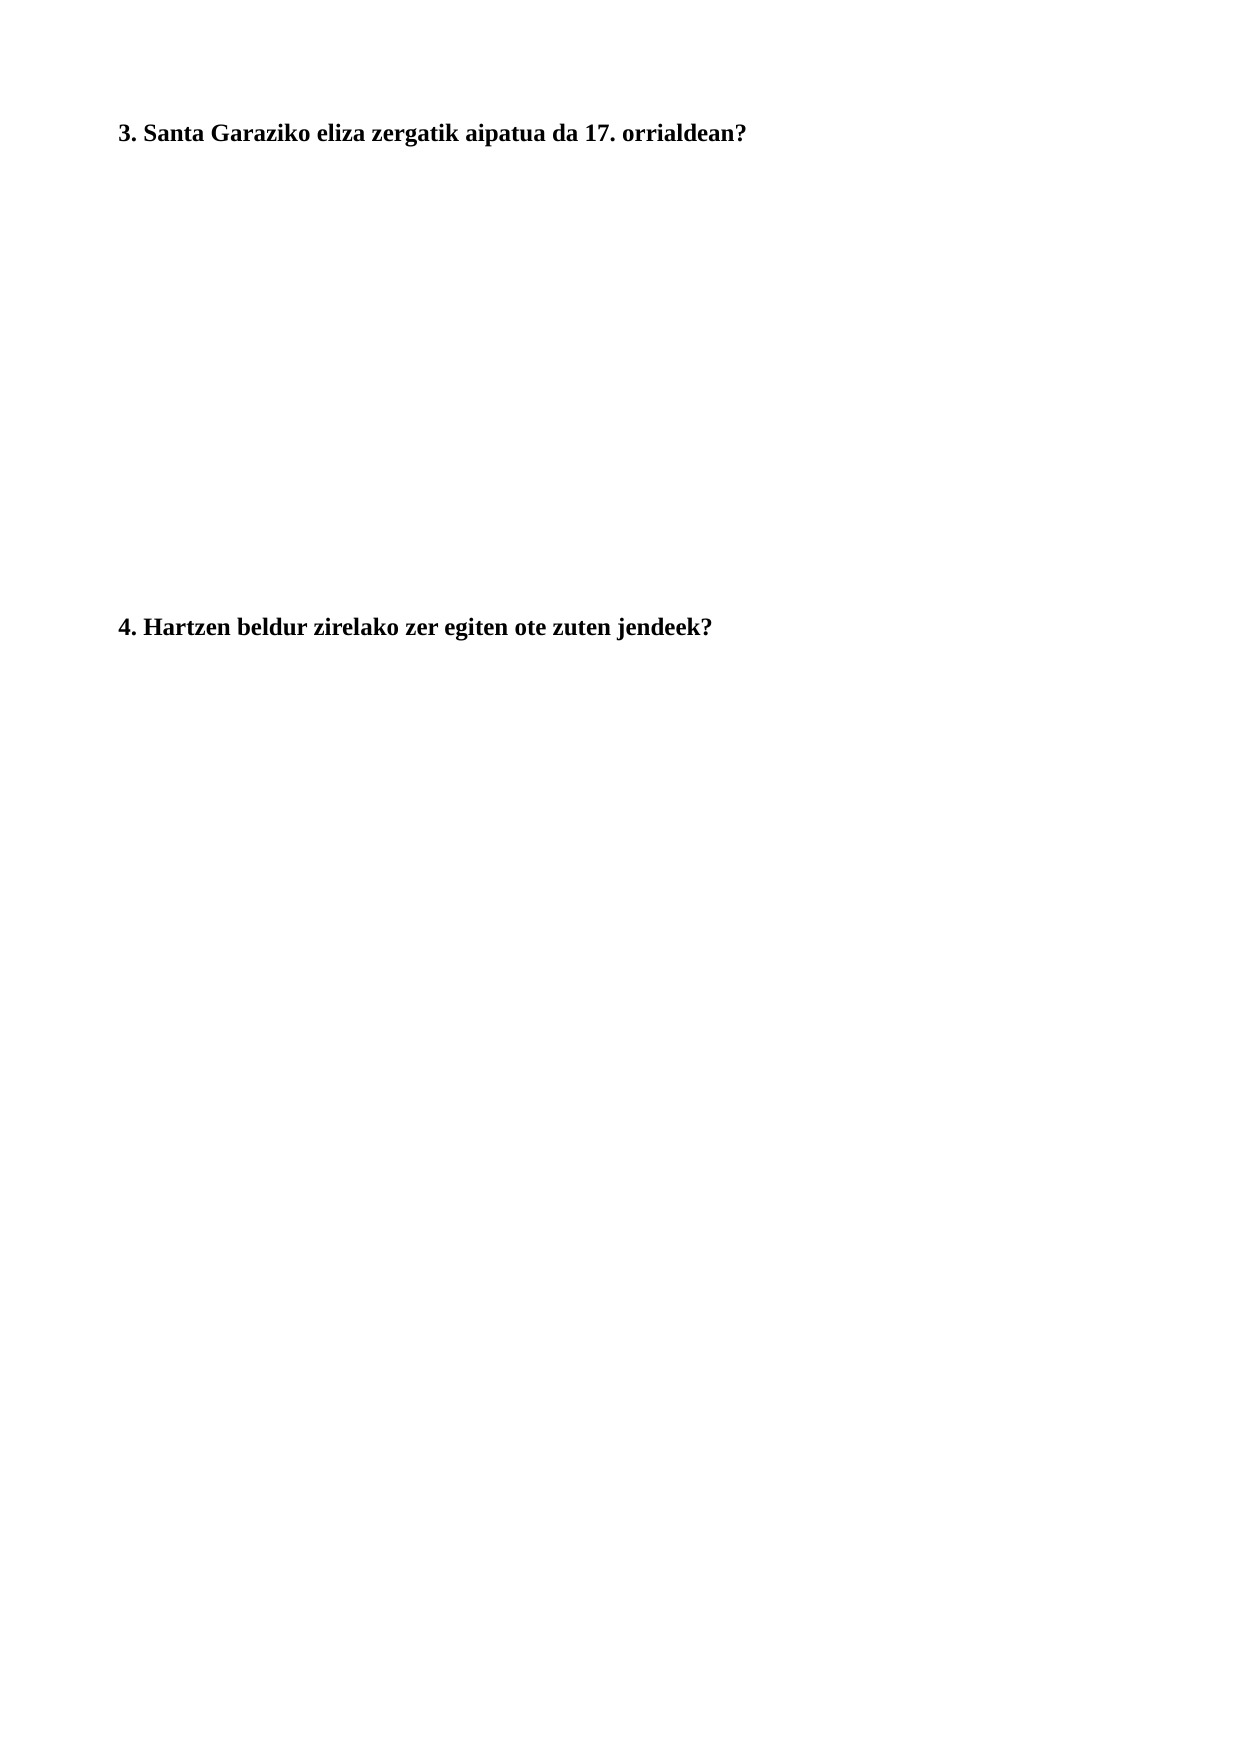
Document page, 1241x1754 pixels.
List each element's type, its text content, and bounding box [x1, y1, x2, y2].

text 4. Hartzen beldur zirelako zer egiten ote zuten jendeek? [118, 612, 1122, 641]
text 3. Santa Garaziko eliza zergatik aipatua da 17. orrialdean? [118, 118, 1122, 147]
